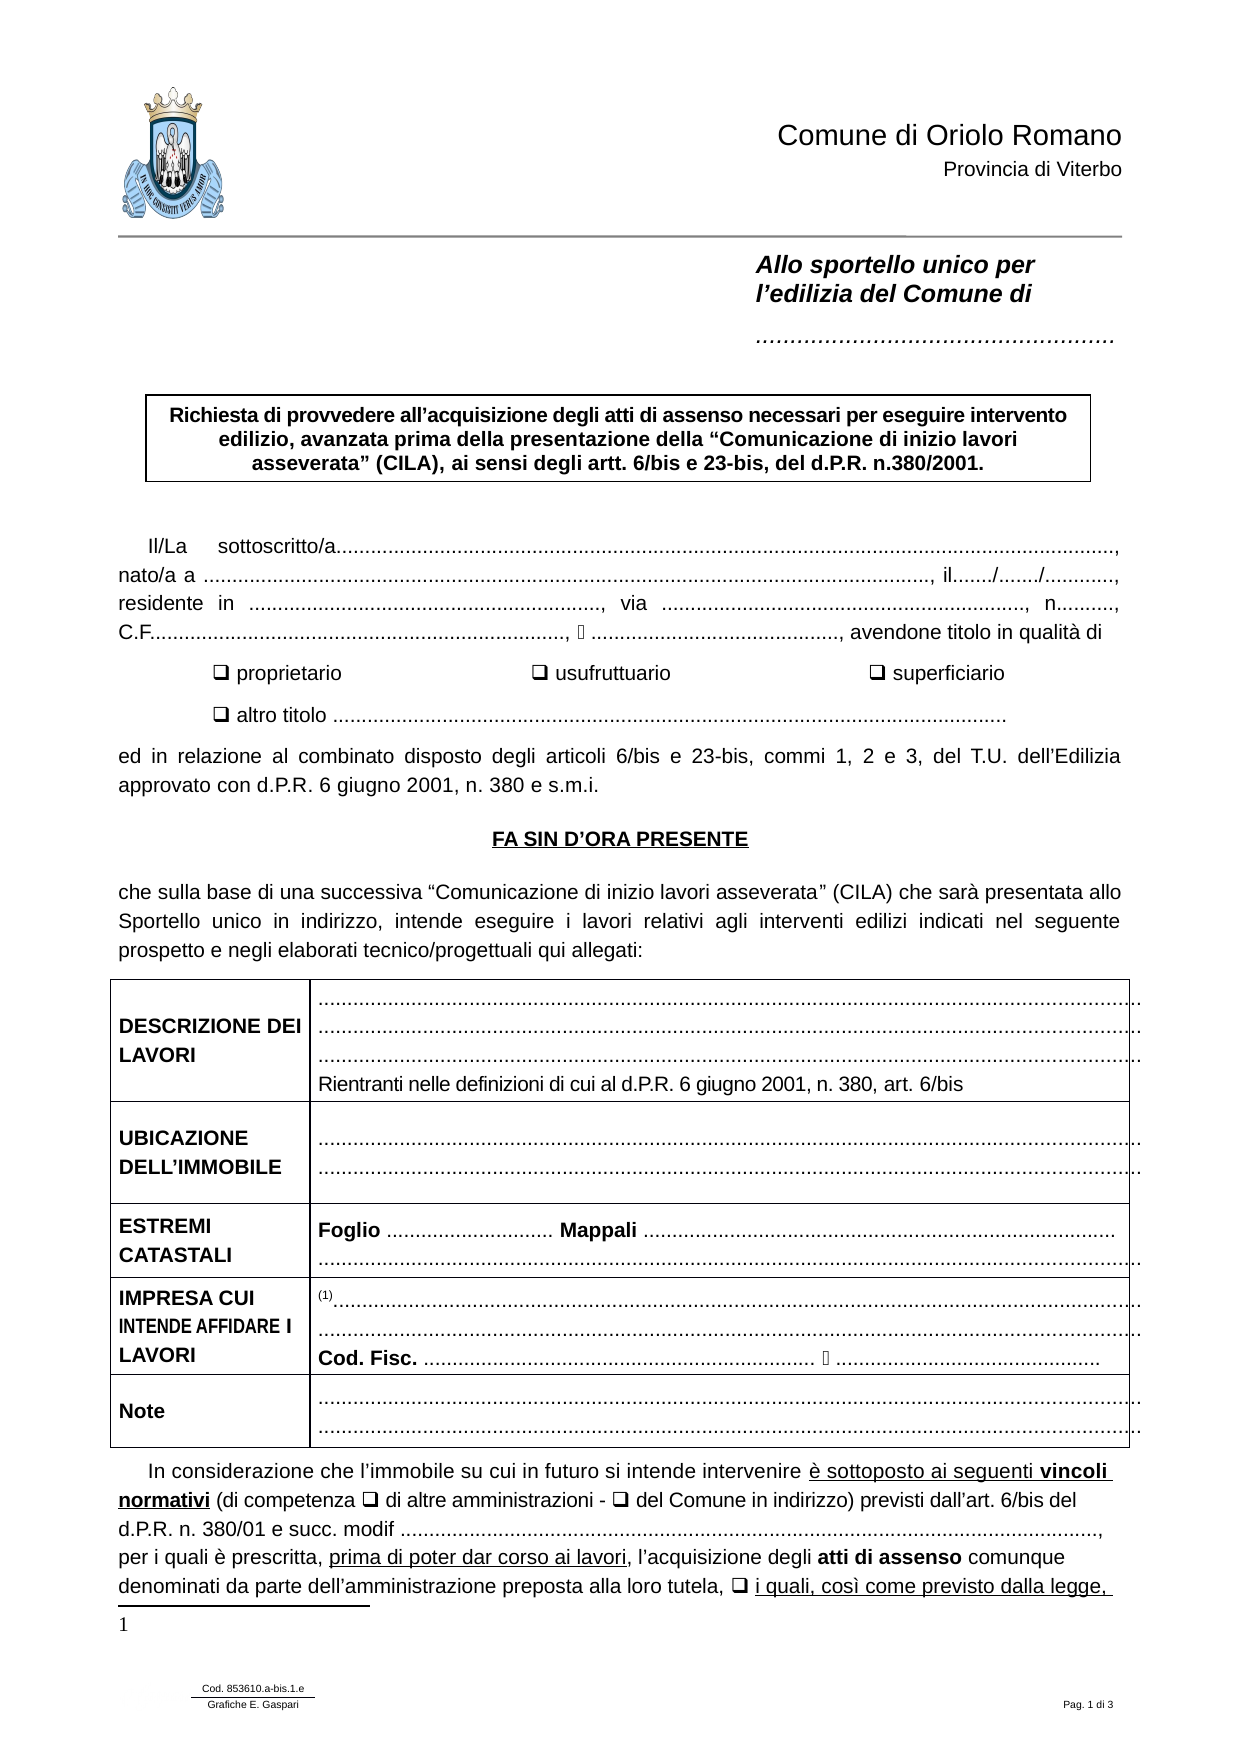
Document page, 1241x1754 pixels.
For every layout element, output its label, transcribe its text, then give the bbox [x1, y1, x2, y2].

text  altro titolo ..................................................................................................................... [118, 703, 1122, 727]
text Allo sportello unico per l’edilizia del Comune di [756, 250, 1122, 308]
text In considerazione che l’immobile su cui in futuro si intende intervenire è sottoposto ai seguenti vincoli normativi (di competenza  di altre amministrazioni -  del Comune in indirizzo) previsti dall’art. 6/bis del d.P.R. n. 380/01 e succ. modif ........................................................................................................................., per i quali è prescritta, prima di poter dar corso ai lavori, l’acquisizione degli atti di assenso comunque denominati da parte dell’amministrazione preposta alla loro tutela,  i quali, così come previsto dalla legge, [118, 1459, 1122, 1598]
table_cell ESTREMI CATASTALI [111, 1204, 309, 1277]
table_cell IMPRESA CUI INTENDE AFFIDARE I LAVORI [111, 1278, 309, 1374]
table_cell [311, 1102, 1129, 1203]
text .................................................... [756, 320, 1122, 349]
table_cell () Cod. Fisc. ....................................................................  .............................................. [311, 1278, 1129, 1374]
table_cell Note [111, 1375, 309, 1447]
table_cell UBICAZIONE DELL’IMMOBILE [111, 1102, 309, 1203]
table_header DESCRIZIONE DEI LAVORI [111, 980, 309, 1101]
text che sulla base di una successiva “Comunicazione di inizio lavori asseverata” (CILA) che sarà presentata allo Sportello unico in indirizzo, intende eseguire i lavori relativi agli interventi edilizi indicati nel seguente prospetto e negli elaborati tecnico/progettuali qui allegati: [118, 880, 1122, 962]
text Comune di Oriolo Romano [224, 118, 1122, 152]
text ed in relazione al combinato disposto degli articoli 6/bis e 23-bis, commi 1, 2 e 3, del T.U. dell’Edilizia approvato con d.P.R. 6 giugno 2001, n. 380 e s.m.i. [118, 744, 1122, 797]
picture [122, 87, 224, 219]
table_cell [311, 1375, 1129, 1447]
table_cell Foglio ............................. Mappali .................................................................................. [311, 1204, 1129, 1277]
table_header Rientranti nelle definizioni di cui al d.P.R. 6 giugno 2001, n. 380, art. 6/bis [311, 980, 1129, 1101]
text  proprietario  usufruttuario  superficiario [118, 661, 1122, 685]
text FA SIN D’ORA PRESENTE [118, 826, 1122, 850]
text Il/La sottoscritto/a......................................................................................................................................., nato/a a .............................................................................................................................., il......./......./............, residente in ............................................................., via ..............................................................., n.........., C.F........................................................................,  ..........................................., avendone titolo in qualità di [118, 387, 1122, 644]
text Provincia di Viterbo [224, 157, 1122, 181]
